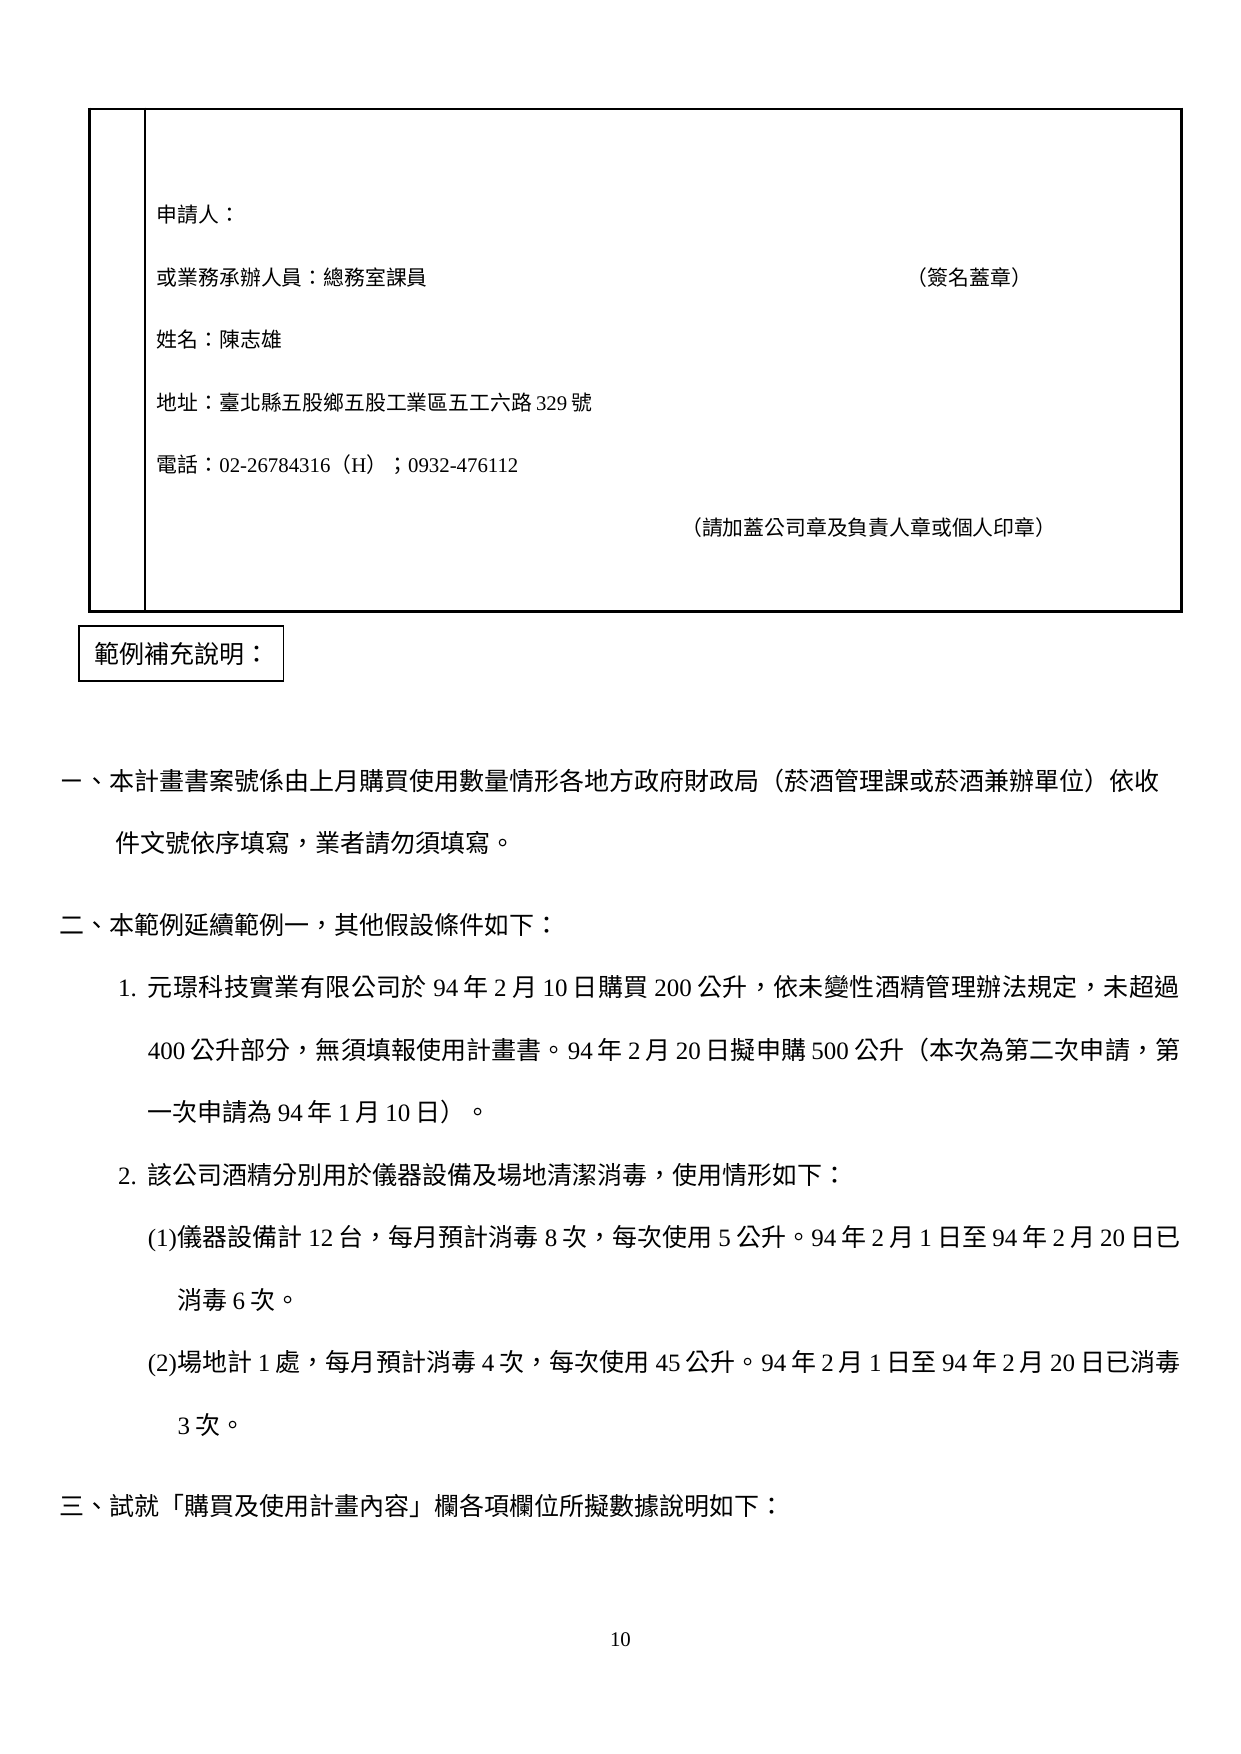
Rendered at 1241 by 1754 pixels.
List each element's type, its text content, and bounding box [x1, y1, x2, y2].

text 1. 元璟科技實業有限公司於94年2月10日購買200公升，依未變性酒精管理辦法規定，未超過400公升部分，無須填報使用計畫書。94年2月20日擬申購500公升（本次為第二次申請，第一次申請為94年1月10日）。 [118, 944, 1181, 1132]
text ㄧ、本計畫書案號係由上月購買使用數量情形各地方政府財政局（菸酒管理課或菸酒兼辦單位）依收件文號依序填寫，業者請勿須填寫。 [59, 738, 1181, 863]
text 2. 該公司酒精分別用於儀器設備及場地清潔消毒，使用情形如下： [118, 1132, 1181, 1194]
text 範例補充說明： [94, 634, 267, 671]
table_cell 申請人： 或業務承辦人員：總務室課員 （簽名蓋章） 姓名：陳志雄 地址：臺北縣五股鄉五股工業區五工六路329號 電話：02-26784316（H）；0932-476112 （請加蓋公司章及負責人章或個人印章） [146, 110, 1180, 610]
text 三、試就「購買及使用計畫內容」欄各項欄位所擬數據說明如下： [59, 1463, 1181, 1525]
list 儀器設備計12台，每月預計消毒8次，每次使用5公升。94年2月1日至94年2月20日已消毒6次。 [148, 1194, 1181, 1319]
text 二、本範例延續範例一，其他假設條件如下： [59, 882, 1181, 944]
table_cell [91, 110, 144, 610]
list 場地計1處，每月預計消毒4次，每次使用45公升。94年2月1日至94年2月20日已消毒3次。 [148, 1319, 1181, 1444]
